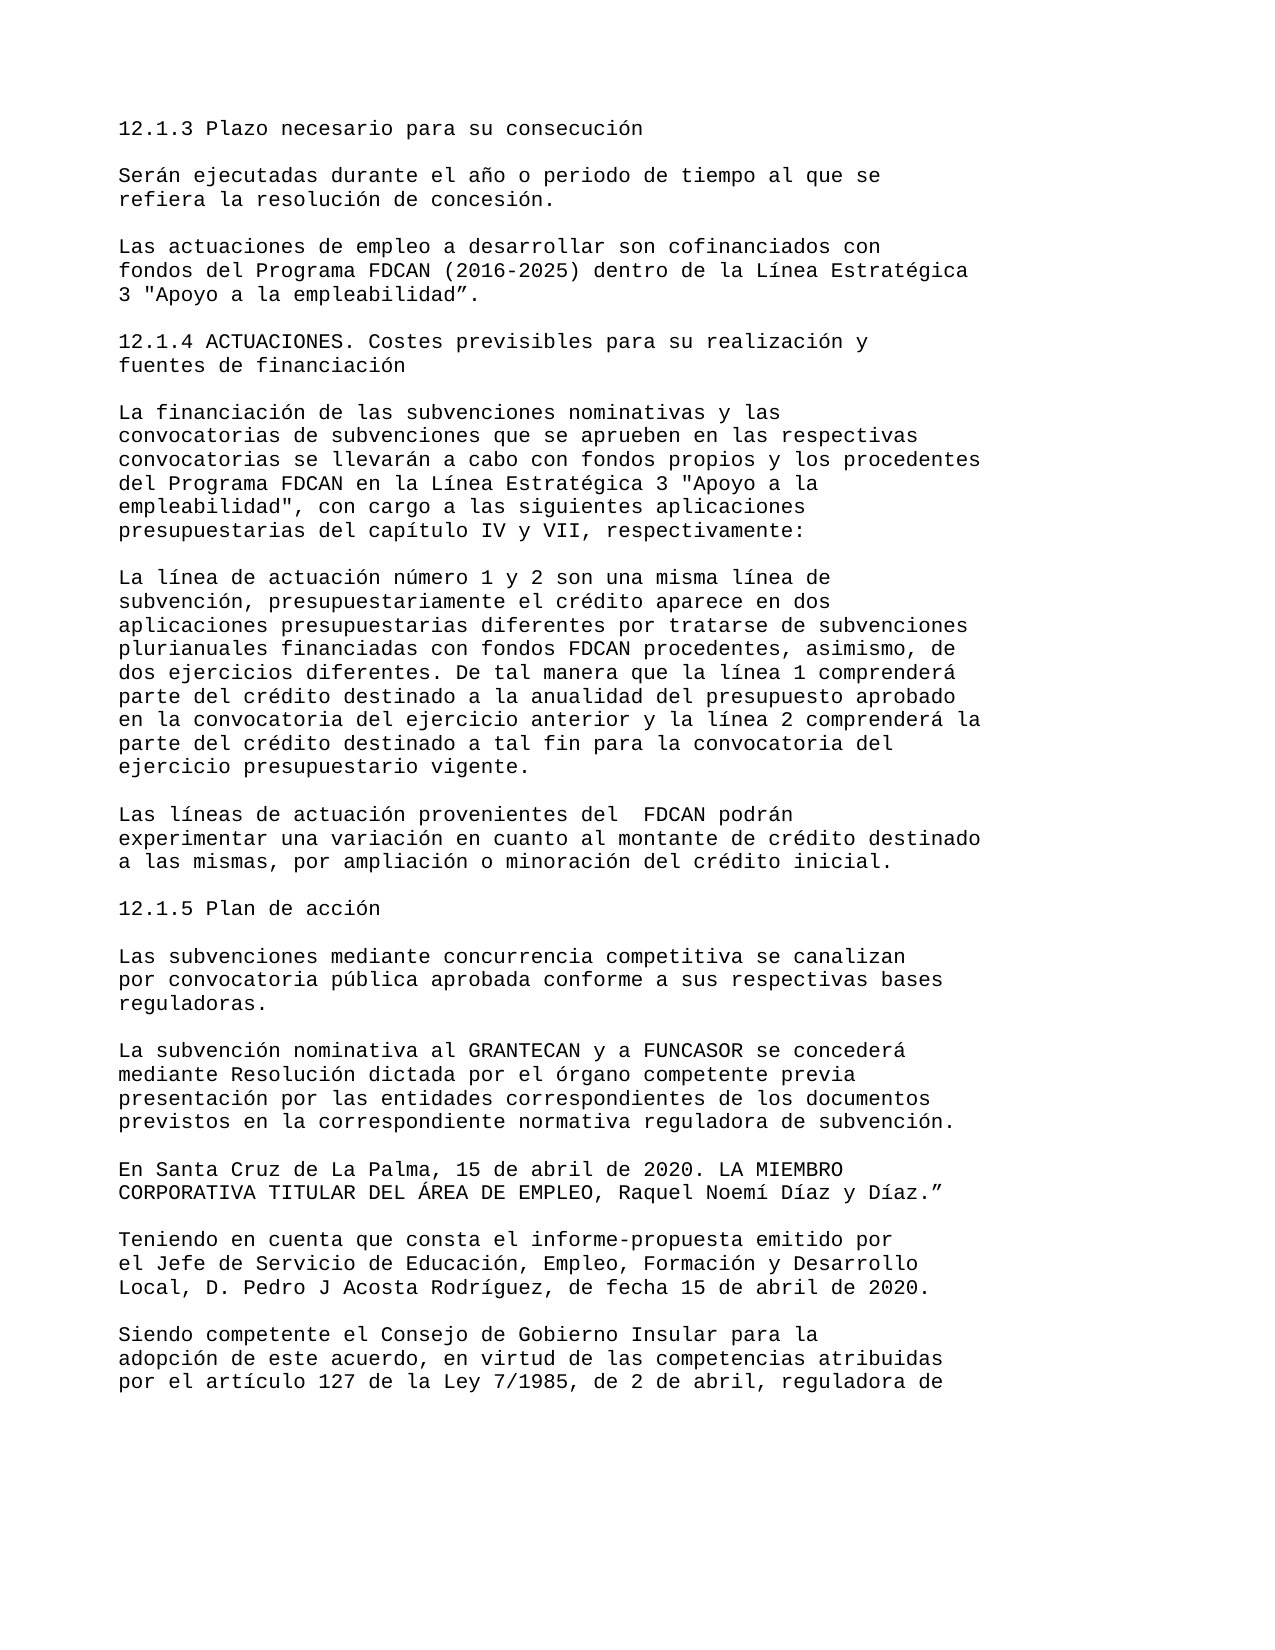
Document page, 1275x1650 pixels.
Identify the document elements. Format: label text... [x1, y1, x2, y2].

text ejercicio presupuestario vigente. [118, 757, 1157, 780]
text fuentes de financiación [118, 354, 1157, 378]
text parte del crédito destinado a la anualidad del presupuesto aprobado [118, 686, 1157, 709]
text dos ejercicios diferentes. De tal manera que la línea 1 comprenderá [118, 662, 1157, 686]
text CORPORATIVA TITULAR DEL ÁREA DE EMPLEO, Raquel Noemí Díaz y Díaz.” [118, 1182, 1157, 1206]
text experimentar una variación en cuanto al montante de crédito destinado [118, 827, 1157, 851]
text presupuestarias del capítulo IV y VII, respectivamente: [118, 520, 1157, 544]
text 12.1.4 ACTUACIONES. Costes previsibles para su realización y [118, 331, 1157, 354]
text el Jefe de Servicio de Educación, Empleo, Formación y Desarrollo [118, 1253, 1157, 1277]
text mediante Resolución dictada por el órgano competente previa [118, 1064, 1157, 1088]
text previstos en la correspondiente normativa reguladora de subvención. [118, 1111, 1157, 1135]
text aplicaciones presupuestarias diferentes por tratarse de subvenciones [118, 615, 1157, 638]
text La financiación de las subvenciones nominativas y las [118, 402, 1157, 426]
text Teniendo en cuenta que consta el informe-propuesta emitido por [118, 1229, 1157, 1253]
text parte del crédito destinado a tal fin para la convocatoria del [118, 733, 1157, 757]
text Las actuaciones de empleo a desarrollar son cofinanciados con [118, 236, 1157, 260]
text a las mismas, por ampliación o minoración del crédito inicial. [118, 851, 1157, 875]
text convocatorias de subvenciones que se aprueben en las respectivas [118, 426, 1157, 449]
text Local, D. Pedro J Acosta Rodríguez, de fecha 15 de abril de 2020. [118, 1277, 1157, 1300]
text En Santa Cruz de La Palma, 15 de abril de 2020. LA MIEMBRO [118, 1158, 1157, 1182]
text Las líneas de actuación provenientes del FDCAN podrán [118, 804, 1157, 827]
text 12.1.5 Plan de acción [118, 898, 1157, 922]
text por el artículo 127 de la Ley 7/1985, de 2 de abril, reguladora de [118, 1371, 1157, 1395]
text 12.1.3 Plazo necesario para su consecución [118, 118, 1157, 142]
text Serán ejecutadas durante el año o periodo de tiempo al que se [118, 165, 1157, 189]
text convocatorias se llevarán a cabo con fondos propios y los procedentes [118, 449, 1157, 473]
text 3 "Apoyo a la empleabilidad”. [118, 284, 1157, 307]
text presentación por las entidades correspondientes de los documentos [118, 1088, 1157, 1111]
text La línea de actuación número 1 y 2 son una misma línea de [118, 567, 1157, 591]
text Siendo competente el Consejo de Gobierno Insular para la [118, 1324, 1157, 1348]
text refiera la resolución de concesión. [118, 189, 1157, 213]
text del Programa FDCAN en la Línea Estratégica 3 "Apoyo a la [118, 473, 1157, 496]
text plurianuales financiadas con fondos FDCAN procedentes, asimismo, de [118, 638, 1157, 662]
text adopción de este acuerdo, en virtud de las competencias atribuidas [118, 1348, 1157, 1371]
text por convocatoria pública aprobada conforme a sus respectivas bases [118, 969, 1157, 993]
text La subvención nominativa al GRANTECAN y a FUNCASOR se concederá [118, 1040, 1157, 1064]
text Las subvenciones mediante concurrencia competitiva se canalizan [118, 946, 1157, 969]
text empleabilidad", con cargo a las siguientes aplicaciones [118, 496, 1157, 520]
text en la convocatoria del ejercicio anterior y la línea 2 comprenderá la [118, 709, 1157, 733]
text fondos del Programa FDCAN (2016-2025) dentro de la Línea Estratégica [118, 260, 1157, 284]
text reguladoras. [118, 993, 1157, 1017]
text subvención, presupuestariamente el crédito aparece en dos [118, 591, 1157, 615]
